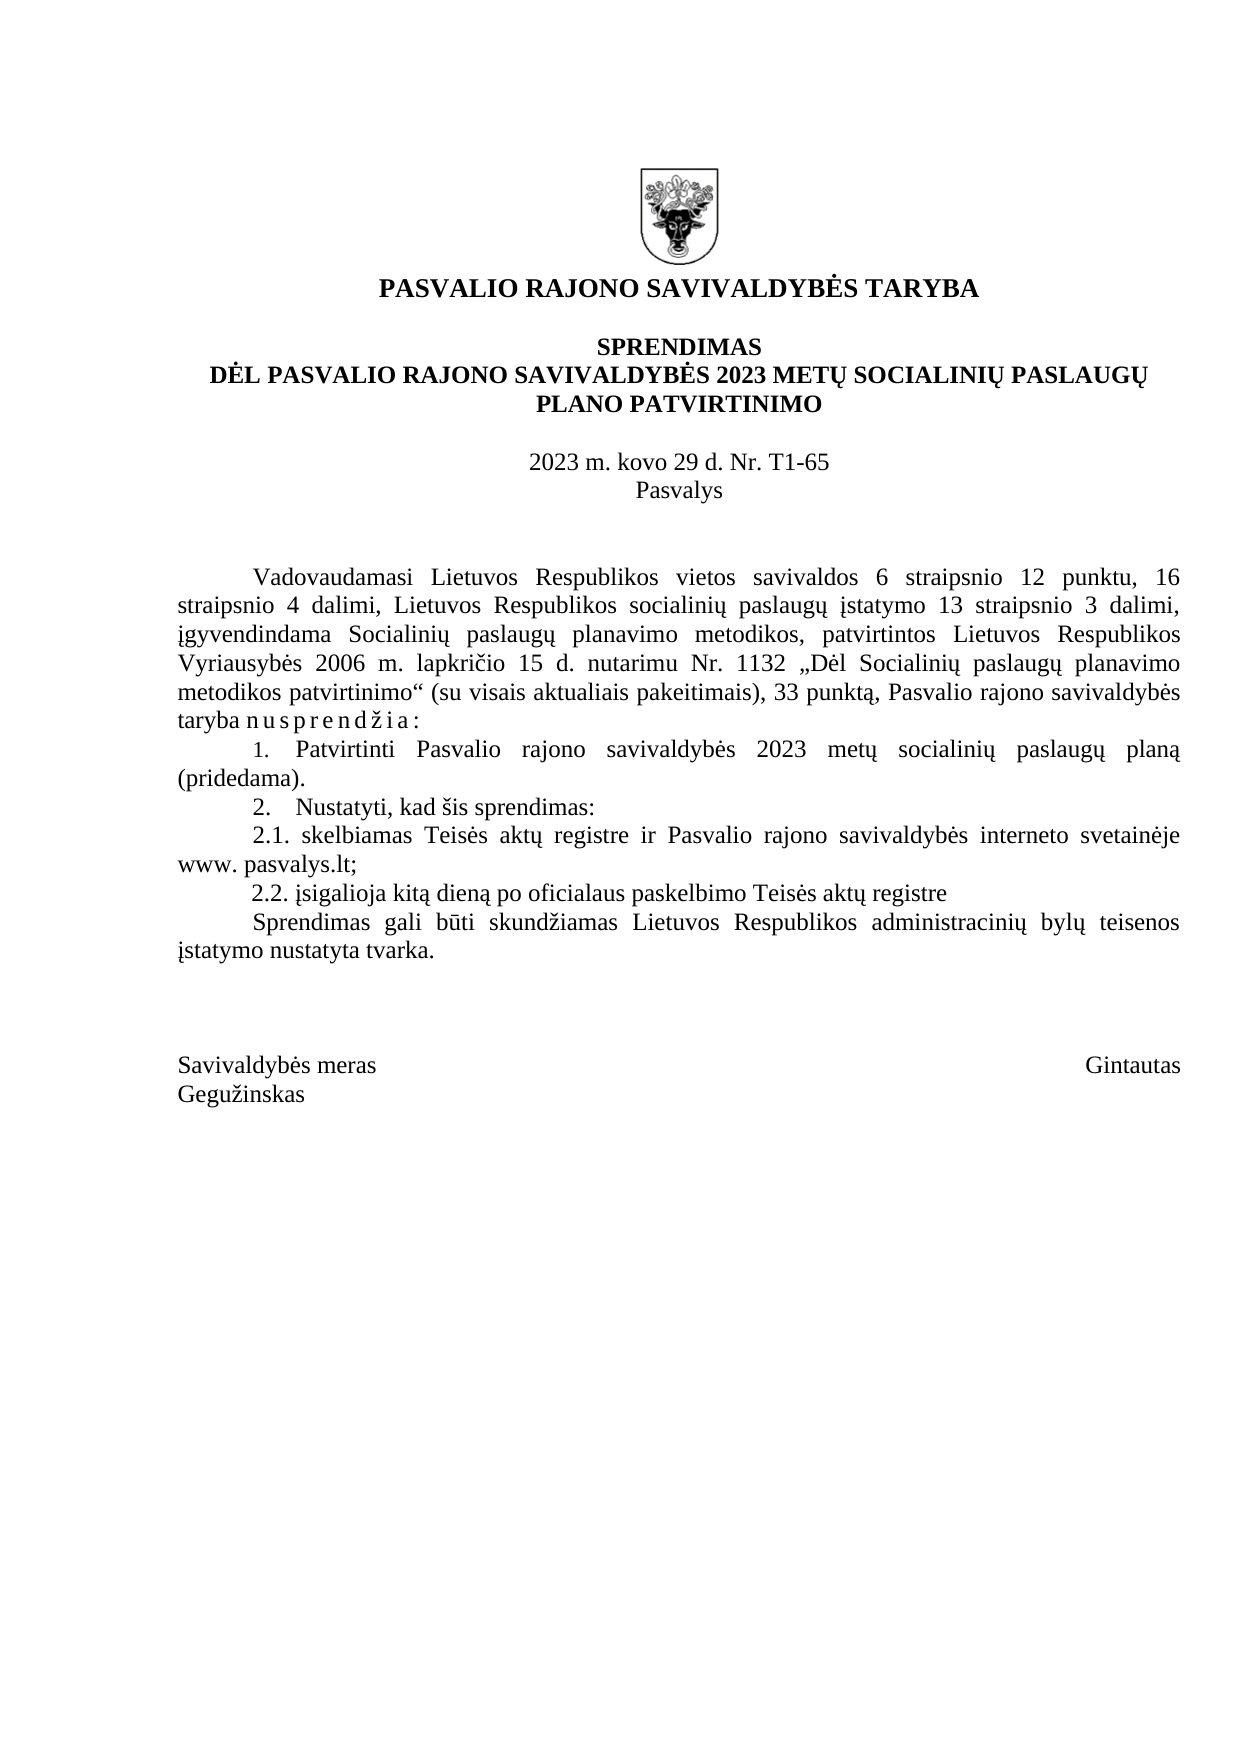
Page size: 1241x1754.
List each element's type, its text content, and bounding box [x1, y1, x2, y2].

text 2023 m. kovo 29 d. Nr. T1-65 [177, 447, 1181, 476]
text Vadovaudamasi Lietuvos Respublikos vietos savivaldos 6 straipsnio 12 punktu, 16 straipsnio 4 dalimi, Lietuvos Respublikos socialinių paslaugų įstatymo 13 straipsnio 3 dalimi, įgyvendindama Socialinių paslaugų planavimo metodikos, patvirtintos Lietuvos Respublikos Vyriausybės 2006 m. lapkričio 15 d. nutarimu Nr. 1132 „Dėl Socialinių paslaugų planavimo metodikos patvirtinimo“ (su visais aktualiais pakeitimais), 33 punktą, Pasvalio rajono savivaldybės taryba nusprendžia: [177, 562, 1181, 734]
text 2.1. skelbiamas Teisės aktų registre ir Pasvalio rajono savivaldybės interneto svetainėje www. pasvalys.lt; [177, 821, 1181, 878]
text Sprendimas gali būti skundžiamas Lietuvos Respublikos administracinių bylų teisenos įstatymo nustatyta tvarka. [177, 907, 1181, 964]
text Sprendimas [177, 332, 1181, 361]
text Pasvalio rajono savivaldybės taryba [177, 272, 1181, 303]
text 1. Patvirtinti Pasvalio rajono savivaldybės 2023 metų socialinių paslaugų planą (pridedama). [177, 734, 1181, 792]
text Savivaldybės meras Gintautas Gegužinskas [177, 1051, 1181, 1108]
text 2.2. įsigalioja kitą dieną po oficialaus paskelbimo Teisės aktų registre [177, 878, 1181, 907]
text Dėl Pasvalio rajono savivaldybės 2023 mETŲ socialinių paslaugų plano patvirtinimo [177, 361, 1181, 418]
text Pasvalys [177, 476, 1181, 504]
text 2. Nustatyti, kad šis sprendimas: [177, 792, 1181, 821]
